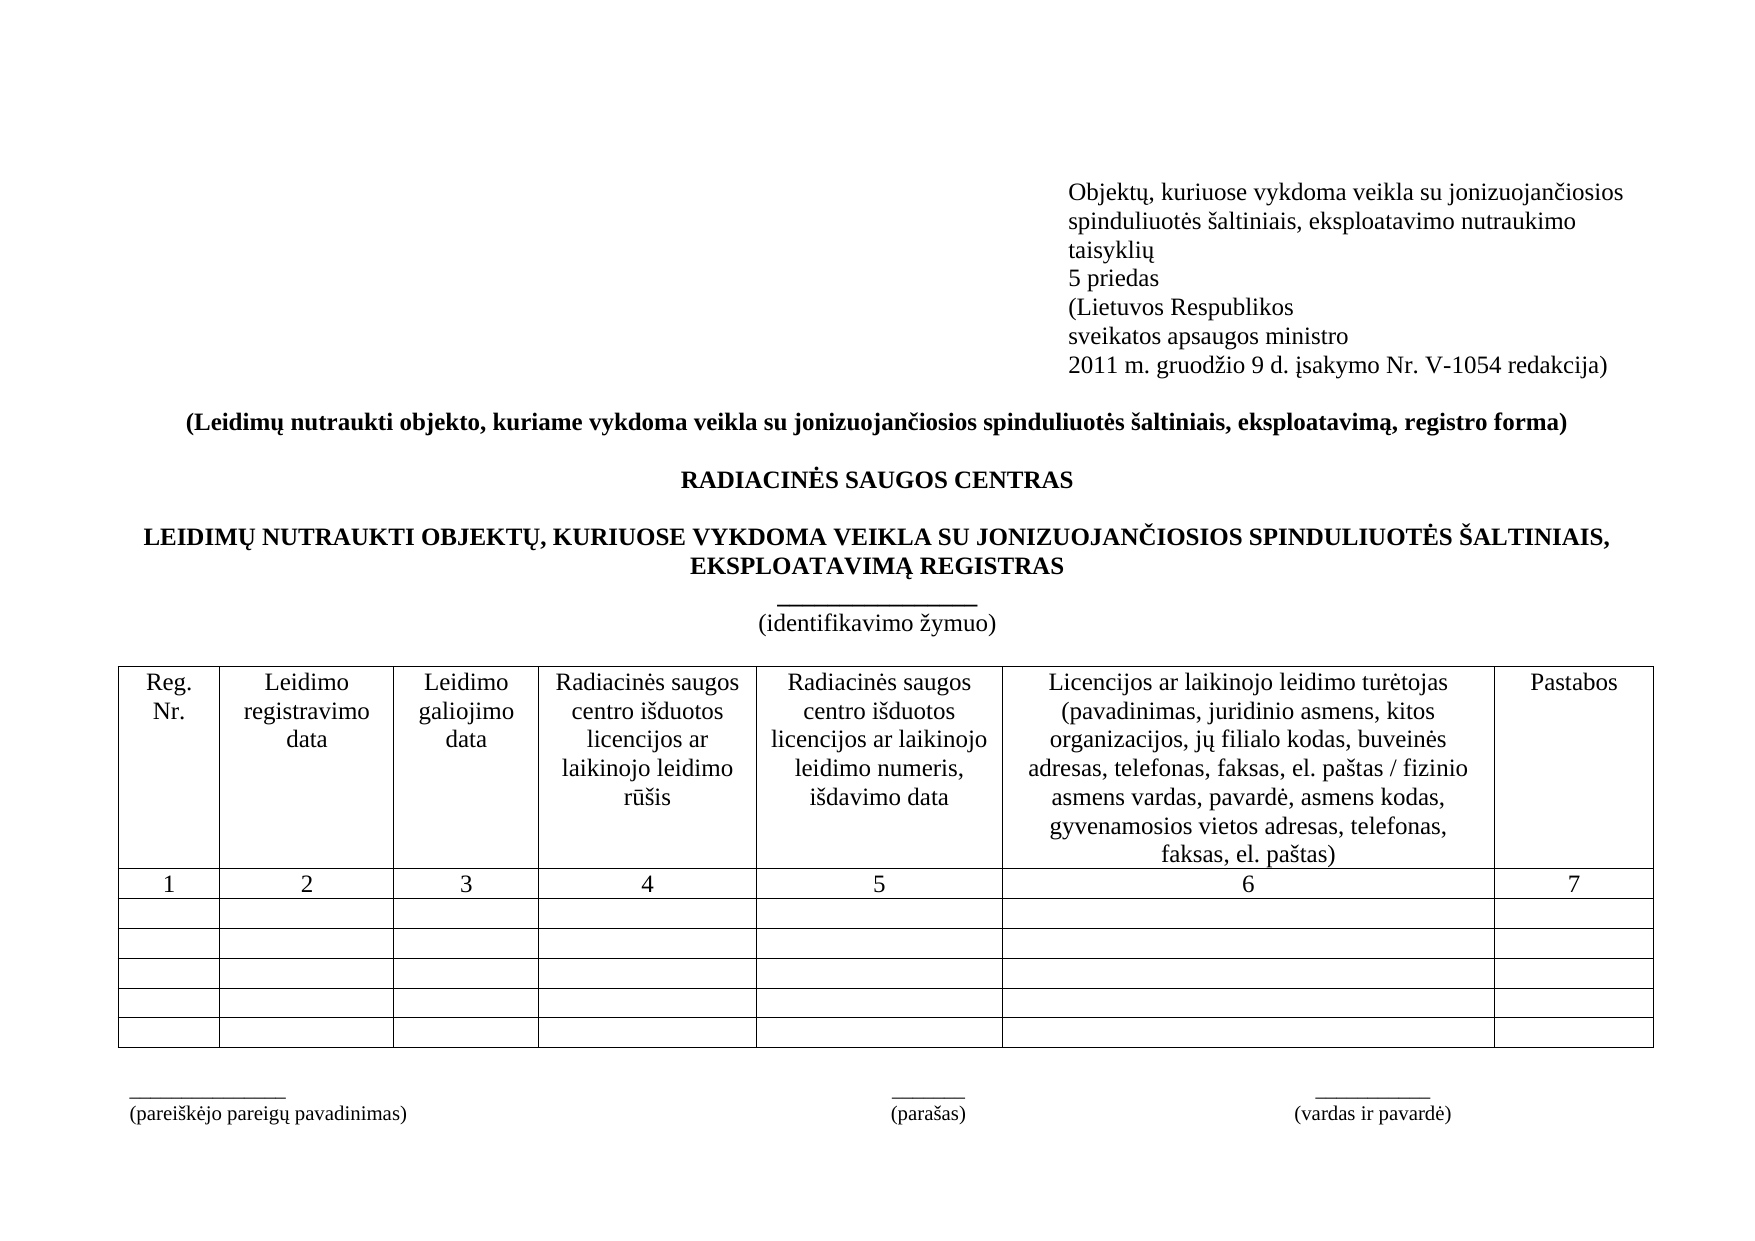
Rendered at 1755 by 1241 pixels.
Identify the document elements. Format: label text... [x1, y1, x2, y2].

table_cell [1495, 899, 1653, 928]
table_cell 5 [757, 869, 1002, 898]
table_cell [220, 1018, 393, 1047]
table_cell 2 [220, 869, 393, 898]
table_cell 7 [1495, 869, 1653, 898]
table_cell [119, 929, 219, 958]
table_cell [119, 959, 219, 987]
table_header _______________ (pareiškėjo pareigų pavadinimas) [118, 1077, 764, 1125]
table_cell [539, 929, 756, 958]
text ________________ [118, 580, 1636, 608]
text spinduliuotės šaltiniais, eksploatavimo nutraukimo [1068, 206, 1636, 235]
table_cell [394, 929, 538, 958]
table_cell 1 [119, 869, 219, 898]
table_cell [394, 989, 538, 1017]
table_cell [757, 929, 1002, 958]
table_cell [1003, 959, 1494, 987]
text 5 priedas [1068, 263, 1636, 292]
text (Leidimų nutraukti objekto, kuriame vykdoma veikla su jonizuojančiosios spinduliuotės šaltiniais, eksploatavimą, registro forma) [118, 407, 1636, 436]
table_cell [1003, 899, 1494, 928]
table_cell 6 [1003, 869, 1494, 898]
table_cell [1003, 989, 1494, 1017]
text RADIACINĖS SAUGOS CENTRAS [118, 465, 1636, 493]
table_cell 4 [539, 869, 756, 898]
text 2011 m. gruodžio 9 d. įsakymo Nr. V-1054 redakcija) [1068, 350, 1636, 378]
table_header _______ (parašas) [765, 1077, 1092, 1125]
table_cell [539, 1018, 756, 1047]
text LEIDIMŲ NUTRAUKTI OBJEKTŲ, KURIUOSE VYKDOMA VEIKLA SU JONIZUOJANČIOSIOS SPINDULIUOTĖS ŠALTINIAIS, EKSPLOATAVIMĄ REGISTRAS [118, 522, 1636, 580]
table_header Radiacinės saugos centro išduotos licencijos ar laikinojo leidimo numeris, išdavimo data [757, 667, 1002, 868]
table_header Leidimo galiojimo data [394, 667, 538, 868]
table_header Licencijos ar laikinojo leidimo turėtojas (pavadinimas, juridinio asmens, kitos organizacijos, jų filialo kodas, buveinės adresas, telefonas, faksas, el. paštas / fizinio asmens vardas, pavardė, asmens kodas, gyvenamosios vietos adresas, telefonas, faksas, el. paštas) [1003, 667, 1494, 868]
table_cell [220, 899, 393, 928]
table_cell [394, 959, 538, 987]
text Objektų, kuriuose vykdoma veikla su jonizuojančiosios [1068, 177, 1636, 206]
table_header Radiacinės saugos centro išduotos licencijos ar laikinojo leidimo rūšis [539, 667, 756, 868]
table_header Pastabos [1495, 667, 1653, 868]
table_header Reg. Nr. [119, 667, 219, 868]
table_cell [119, 899, 219, 928]
table_cell [539, 989, 756, 1017]
table_cell [394, 899, 538, 928]
table_cell [394, 1018, 538, 1047]
table_cell [757, 1018, 1002, 1047]
table_cell [1495, 929, 1653, 958]
table_cell [119, 1018, 219, 1047]
table_cell [1003, 929, 1494, 958]
table_cell [757, 989, 1002, 1017]
table_cell [539, 899, 756, 928]
table_header ___________ (vardas ir pavardė) [1092, 1077, 1653, 1125]
table_cell [1495, 1018, 1653, 1047]
table_cell [539, 959, 756, 987]
table_cell [220, 989, 393, 1017]
table_cell 3 [394, 869, 538, 898]
table_cell [757, 959, 1002, 987]
table_cell [220, 929, 393, 958]
text (identifikavimo žymuo) [118, 608, 1636, 637]
text (Lietuvos Respublikos [1068, 292, 1636, 321]
table_cell [220, 959, 393, 987]
table_cell [757, 899, 1002, 928]
text taisyklių [1068, 235, 1636, 263]
table_cell [119, 989, 219, 1017]
table_cell [1495, 989, 1653, 1017]
text sveikatos apsaugos ministro [1068, 321, 1636, 350]
table_cell [1495, 959, 1653, 987]
table_header Leidimo registravimo data [220, 667, 393, 868]
table_cell [1003, 1018, 1494, 1047]
